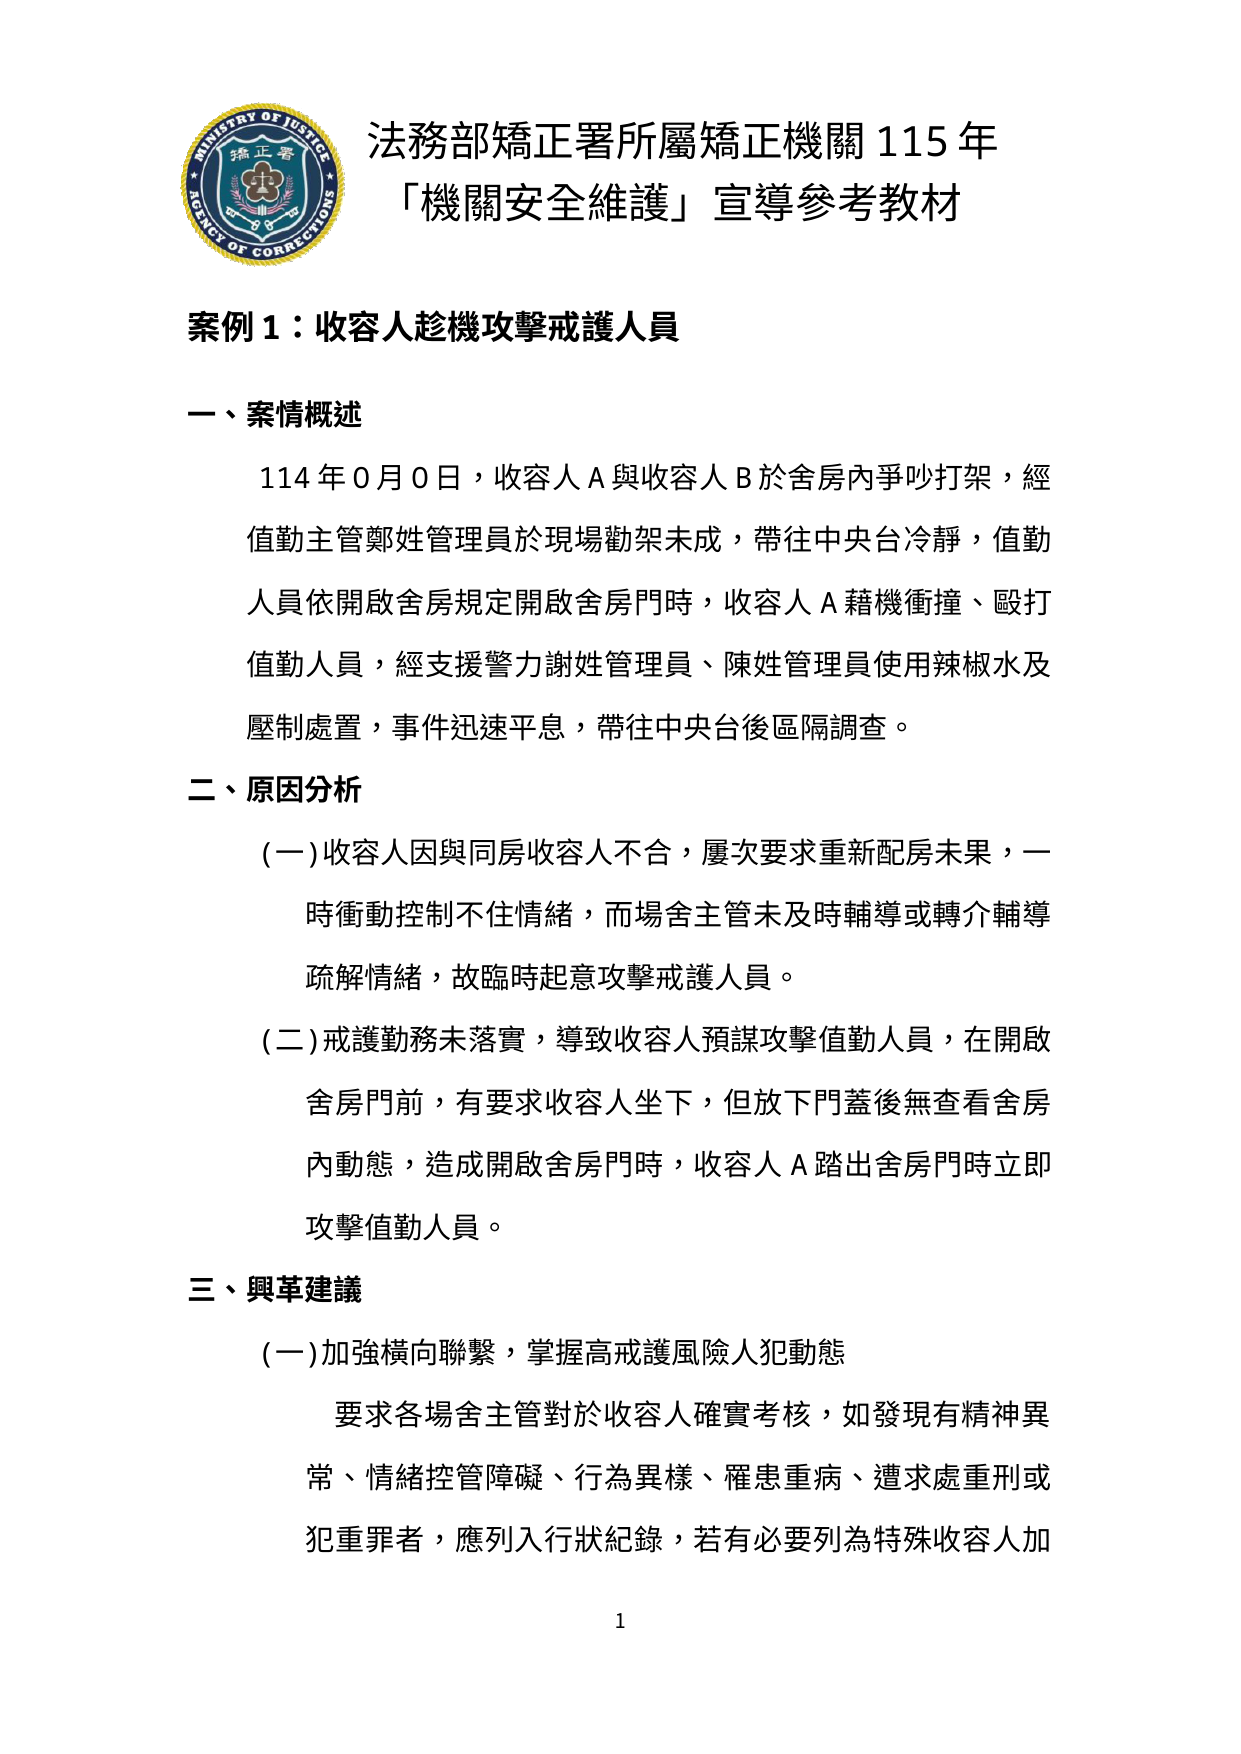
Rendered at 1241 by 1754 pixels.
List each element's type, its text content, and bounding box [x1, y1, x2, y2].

text (二)戒護勤務未落實，導致收容人預謀攻擊值勤人員，在開啟舍房門前，有要求收容人坐下，但放下門蓋後無查看舍房內動態，造成開啟舍房門時，收容人A踏出舍房門時立即攻擊值勤人員。 [187, 996, 1053, 1246]
text 法務部矯正署所屬矯正機關115年 [187, 96, 1053, 159]
text 二、原因分析 [187, 746, 1053, 809]
text 三、興革建議 [187, 1246, 1053, 1309]
text (一)加強橫向聯繫，掌握高戒護風險人犯動態 [187, 1309, 1053, 1371]
text 一、案情概述 [187, 371, 1053, 434]
text 案例1：收容人趁機攻擊戒護人員 [187, 284, 1053, 346]
text 要求各場舍主管對於收容人確實考核，如發現有精神異常、情緒控管障礙、行為異樣、罹患重病、遭求處重刑或犯重罪者，應列入行狀紀錄，若有必要列為特殊收容人加 [187, 1371, 1053, 1559]
text (一)收容人因與同房收容人不合，屢次要求重新配房未果，一時衝動控制不住情緒，而場舍主管未及時輔導或轉介輔導疏解情緒，故臨時起意攻擊戒護人員。 [187, 809, 1053, 996]
text 「機關安全維護」宣導參考教材 [337, 159, 1053, 221]
text 114年O月O日，收容人A與收容人B於舍房內爭吵打架，經值勤主管鄭姓管理員於現場勸架未成，帶往中央台冷靜，值勤人員依開啟舍房規定開啟舍房門時，收容人A藉機衝撞、毆打值勤人員，經支援警力謝姓管理員、陳姓管理員使用辣椒水及壓制處置，事件迅速平息，帶往中央台後區隔調查。 [187, 434, 1053, 746]
